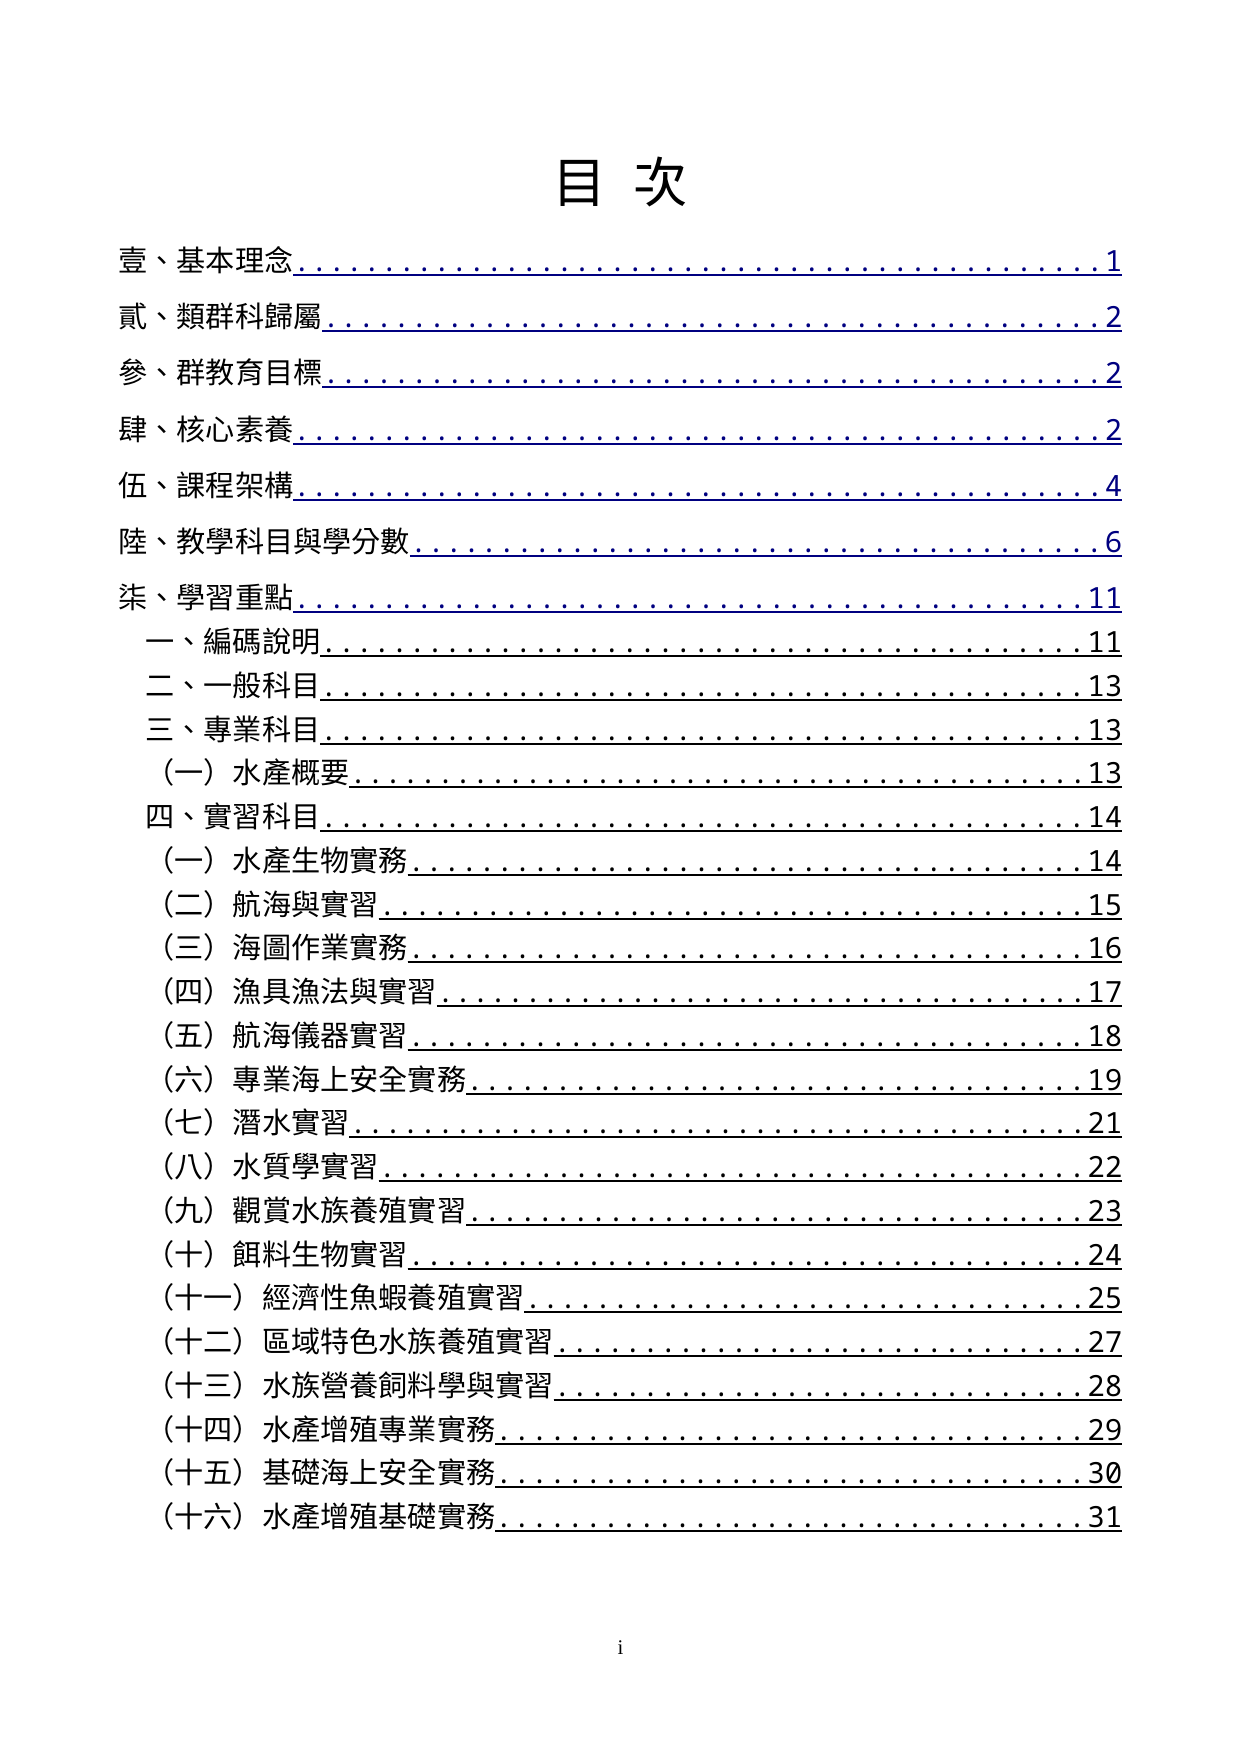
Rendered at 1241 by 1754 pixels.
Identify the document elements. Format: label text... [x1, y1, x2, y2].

text 壹、基本理念 1 [118, 236, 1122, 280]
text 柒、學習重點 11 [118, 574, 1122, 618]
text 四、實習科目 14 [145, 793, 1122, 836]
text （一）水產生物實務 14 [145, 836, 1122, 880]
text 陸、教學科目與學分數 6 [118, 518, 1122, 561]
text （六）專業海上安全實務 19 [145, 1055, 1122, 1099]
text 二、一般科目 13 [145, 661, 1122, 705]
text （七）潛水實習 21 [145, 1099, 1122, 1143]
text （八）水質學實習 22 [145, 1143, 1122, 1186]
text （十一）經濟性魚蝦養殖實習 25 [145, 1274, 1122, 1318]
text （十）餌料生物實習 24 [145, 1230, 1122, 1274]
text （九）觀賞水族養殖實習 23 [145, 1186, 1122, 1230]
text （五）航海儀器實習 18 [145, 1011, 1122, 1055]
text （十三）水族營養飼料學與實習 28 [145, 1361, 1122, 1405]
text （三）海圖作業實務 16 [145, 924, 1122, 968]
text （十二）區域特色水族養殖實習 27 [145, 1318, 1122, 1361]
text （十五）基礎海上安全實務 30 [145, 1449, 1122, 1493]
text 一、編碼說明 11 [145, 618, 1122, 661]
text 參、群教育目標 2 [118, 349, 1122, 393]
text 貳、類群科歸屬 2 [118, 293, 1122, 336]
text （一）水產概要 13 [145, 749, 1122, 793]
text （十四）水產增殖專業實務 29 [145, 1405, 1122, 1449]
text （十六）水產增殖基礎實務 31 [145, 1493, 1122, 1536]
text （二）航海與實習 15 [145, 880, 1122, 924]
text 伍、課程架構 4 [118, 461, 1122, 505]
text 三、專業科目 13 [145, 705, 1122, 749]
text 目 次 [118, 168, 1122, 211]
text （四）漁具漁法與實習 17 [145, 968, 1122, 1011]
text 肆、核心素養 2 [118, 405, 1122, 449]
